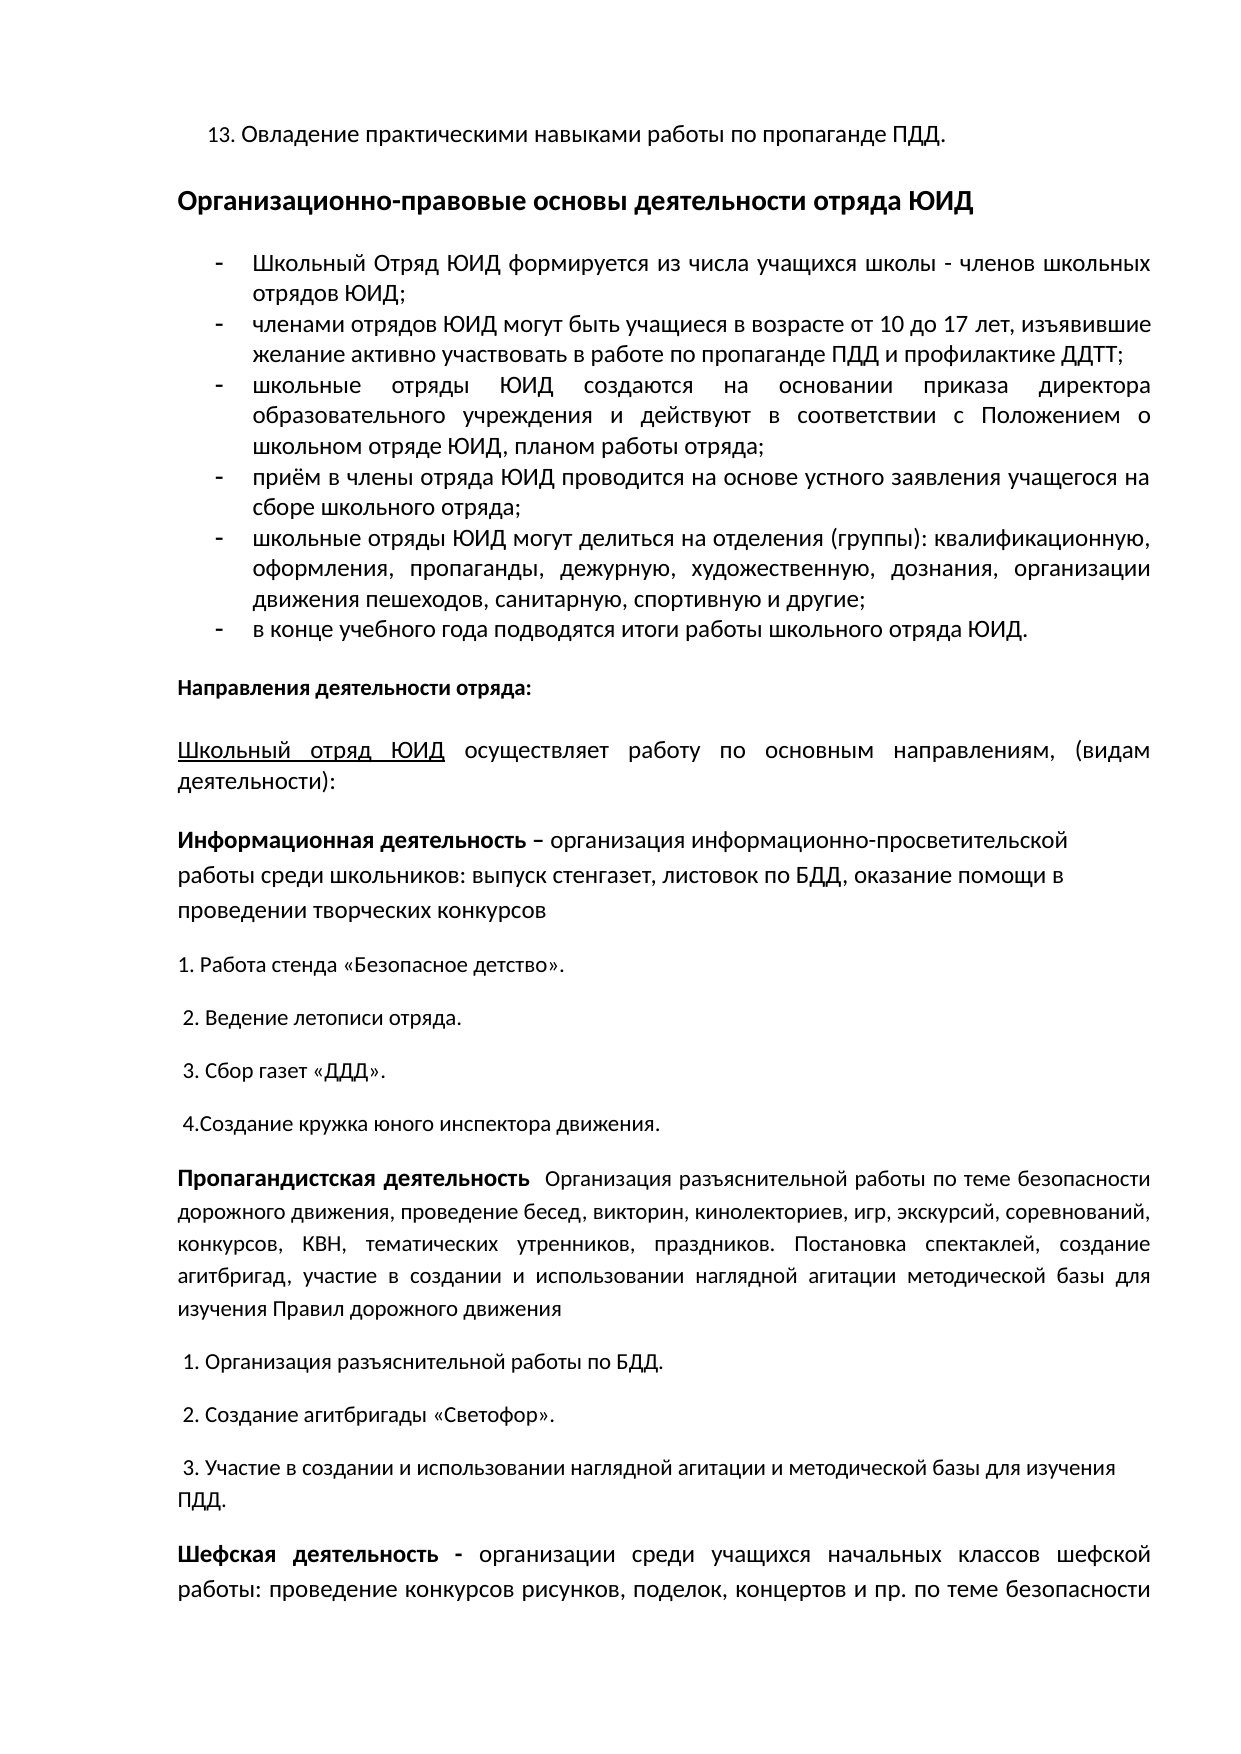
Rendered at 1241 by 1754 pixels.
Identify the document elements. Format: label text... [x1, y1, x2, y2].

text Направления деятельности отряда: [177, 673, 1152, 701]
text Школьный отряд ЮИД осуществляет работу по основным направлениям, (видам деятельности): [177, 734, 1152, 795]
text 3. Участие в создании и использовании наглядной агитации и методической базы для изучения ПДД. [177, 1453, 1152, 1513]
text 1. Организация разъяснительной работы по БДД. [177, 1347, 1152, 1375]
list школьные отряды ЮИД могут делиться на отделения (группы): квалификационную, оформления, пропаганды, дежурную, художественную, дознания, организации движения пешеходов, санитарную, спортивную и другие; [215, 522, 1152, 613]
list членами отрядов ЮИД могут быть учащиеся в возрасте от 10 до 17 лет, изъявившие желание активно участвовать в работе по пропаганде ПДД и профилактике ДДТТ; [215, 308, 1152, 369]
text Пропагандистская деятельность Организация разъяснительной работы по теме безопасности дорожного движения, проведение бесед, викторин, кинолекториев, игр, экскурсий, соревнований, конкурсов, КВН, тематических утренников, праздников. Постановка спектаклей, создание агитбригад, участие в создании и использовании наглядной агитации методической базы для изучения Правил дорожного движения [177, 1162, 1152, 1322]
list Школьный Отряд ЮИД формируется из числа учащихся школы - членов школьных отрядов ЮИД; [215, 247, 1152, 308]
text Шефская деятельность - организации среди учащихся начальных классов шефской работы: проведение конкурсов рисунков, поделок, концертов и пр. по теме безопасности [177, 1538, 1152, 1603]
text 2. Ведение летописи отряда. [177, 1003, 1152, 1031]
text 2. Создание агитбригады «Светофор». [177, 1400, 1152, 1428]
list школьные отряды ЮИД создаются на основании приказа директора образовательного учреждения и действуют в соответствии с Положением о школьном отряде ЮИД, планом работы отряда; [215, 369, 1152, 461]
subtitle Организационно-правовые основы деятельности отряда ЮИД [177, 182, 1152, 218]
text 4.Создание кружка юного инспектора движения. [177, 1109, 1152, 1137]
text Информационная деятельность – организация информационно-просветительской работы среди школьников: выпуск стенгазет, листовок по БДД, оказание помощи в проведении творческих конкурсов [177, 824, 1152, 925]
list приём в члены отряда ЮИД проводится на основе устного заявления учащегося на сборе школьного отряда; [215, 461, 1152, 522]
list в конце учебного года подводятся итоги работы школьного отряда ЮИД. [215, 613, 1152, 644]
text 3. Сбор газет «ДДД». [177, 1056, 1152, 1084]
text 13. Овладение практическими навыками работы по пропаганде ПДД. [207, 118, 1152, 149]
text 1. Работа стенда «Безопасное детство». [177, 950, 1152, 978]
